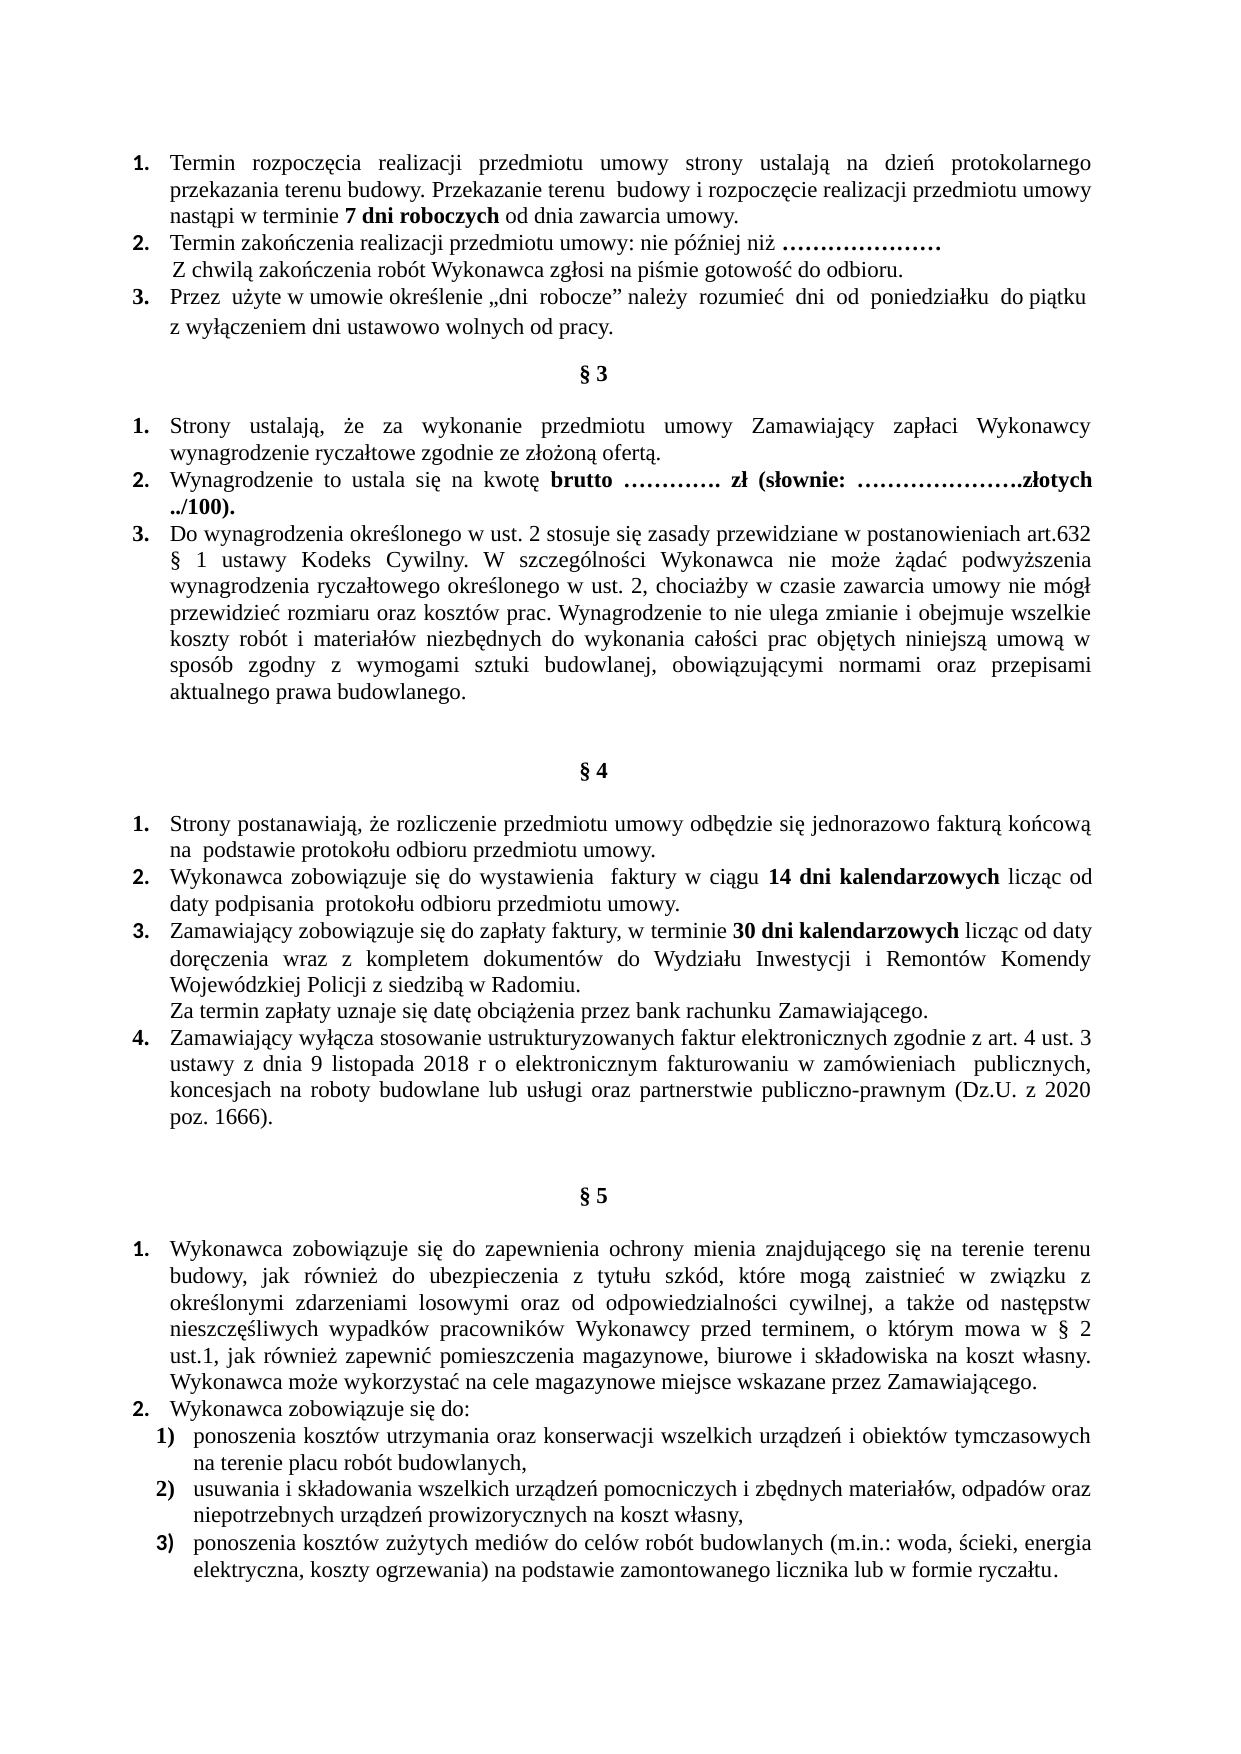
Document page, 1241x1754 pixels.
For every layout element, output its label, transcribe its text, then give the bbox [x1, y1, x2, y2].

list Wykonawca zobowiązuje się do zapewnienia ochrony mienia znajdującego się na terenie terenu budowy, jak również do ubezpieczenia z tytułu szkód, które mogą zaistnieć w związku z określonymi zdarzeniami losowymi oraz od odpowiedzialności cywilnej, a także od następstw nieszczęśliwych wypadków pracowników Wykonawcy przed terminem, o którym mowa w § 2 ust.1, jak również zapewnić pomieszczenia magazynowe, biurowe i składowiska na koszt własny. Wykonawca może wykorzystać na cele magazynowe miejsce wskazane przez Zamawiającego. [132, 1234, 1092, 1394]
list Zamawiający wyłącza stosowanie ustrukturyzowanych faktur elektronicznych zgodnie z art. 4 ust. 3 ustawy z dnia 9 listopada 2018 r o elektronicznym fakturowaniu w zamówieniach publicznych, koncesjach na roboty budowlane lub usługi oraz partnerstwie publiczno-prawnym (Dz.U. z 2020 poz. 1666). [132, 1024, 1092, 1129]
list Termin rozpoczęcia realizacji przedmiotu umowy strony ustalają na dzień protokolarnego przekazania terenu budowy. Przekazanie terenu budowy i rozpoczęcie realizacji przedmiotu umowy nastąpi w terminie 7 dni roboczych od dnia zawarcia umowy. [132, 148, 1092, 228]
list Strony ustalają, że za wykonanie przedmiotu umowy Zamawiający zapłaci Wykonawcy wynagrodzenie ryczałtowe zgodnie ze złożoną ofertą. [132, 413, 1092, 465]
list Strony postanawiają, że rozliczenie przedmiotu umowy odbędzie się jednorazowo fakturą końcową na podstawie protokołu odbioru przedmiotu umowy. [132, 809, 1092, 862]
list Przez użyte w umowie określenie „dni robocze” należy rozumieć dni od poniedziałku do piątku z wyłączeniem dni ustawowo wolnych od pracy. [132, 283, 1092, 339]
text § 3 [94, 360, 1092, 386]
list Wykonawca zobowiązuje się do wystawienia faktury w ciągu 14 dni kalendarzowych licząc od daty podpisania protokołu odbioru przedmiotu umowy. [132, 862, 1092, 917]
text Z chwilą zakończenia robót Wykonawca zgłosi na piśmie gotowość do odbioru. [132, 256, 1092, 283]
list Wynagrodzenie to ustala się na kwotę brutto …………. zł (słownie: ………………….złotych ../100). [132, 465, 1092, 520]
list ponoszenia kosztów utrzymania oraz konserwacji wszelkich urządzeń i obiektów tymczasowych na terenie placu robót budowlanych, [156, 1422, 1092, 1475]
text Za termin zapłaty uznaje się datę obciążenia przez bank rachunku Zamawiającego. [169, 997, 1092, 1024]
list usuwania i składowania wszelkich urządzeń pomocniczych i zbędnych materiałów, odpadów oraz niepotrzebnych urządzeń prowizorycznych na koszt własny, [156, 1475, 1092, 1528]
list Wykonawca zobowiązuje się do: [132, 1394, 1092, 1422]
list ponoszenia kosztów zużytych mediów do celów robót budowlanych (m.in.: woda, ścieki, energia elektryczna, koszty ogrzewania) na podstawie zamontowanego licznika lub w formie ryczałtu. [156, 1528, 1092, 1582]
list Termin zakończenia realizacji przedmiotu umowy: nie później niż ………………… [132, 228, 1092, 256]
text § 5 [94, 1182, 1092, 1208]
list Zamawiający zobowiązuje się do zapłaty faktury, w terminie 30 dni kalendarzowych licząc od daty doręczenia wraz z kompletem dokumentów do Wydziału Inwestycji i Remontów Komendy Wojewódzkiej Policji z siedzibą w Radomiu. [132, 917, 1092, 997]
list Do wynagrodzenia określonego w ust. 2 stosuje się zasady przewidziane w postanowieniach art.632 § 1 ustawy Kodeks Cywilny. W szczególności Wykonawca nie może żądać podwyższenia wynagrodzenia ryczałtowego określonego w ust. 2, chociażby w czasie zawarcia umowy nie mógł przewidzieć rozmiaru oraz kosztów prac. Wynagrodzenie to nie ulega zmianie i obejmuje wszelkie koszty robót i materiałów niezbędnych do wykonania całości prac objętych niniejszą umową w sposób zgodny z wymogami sztuki budowlanej, obowiązującymi normami oraz przepisami aktualnego prawa budowlanego. [132, 520, 1092, 704]
text § 4 [94, 757, 1092, 783]
